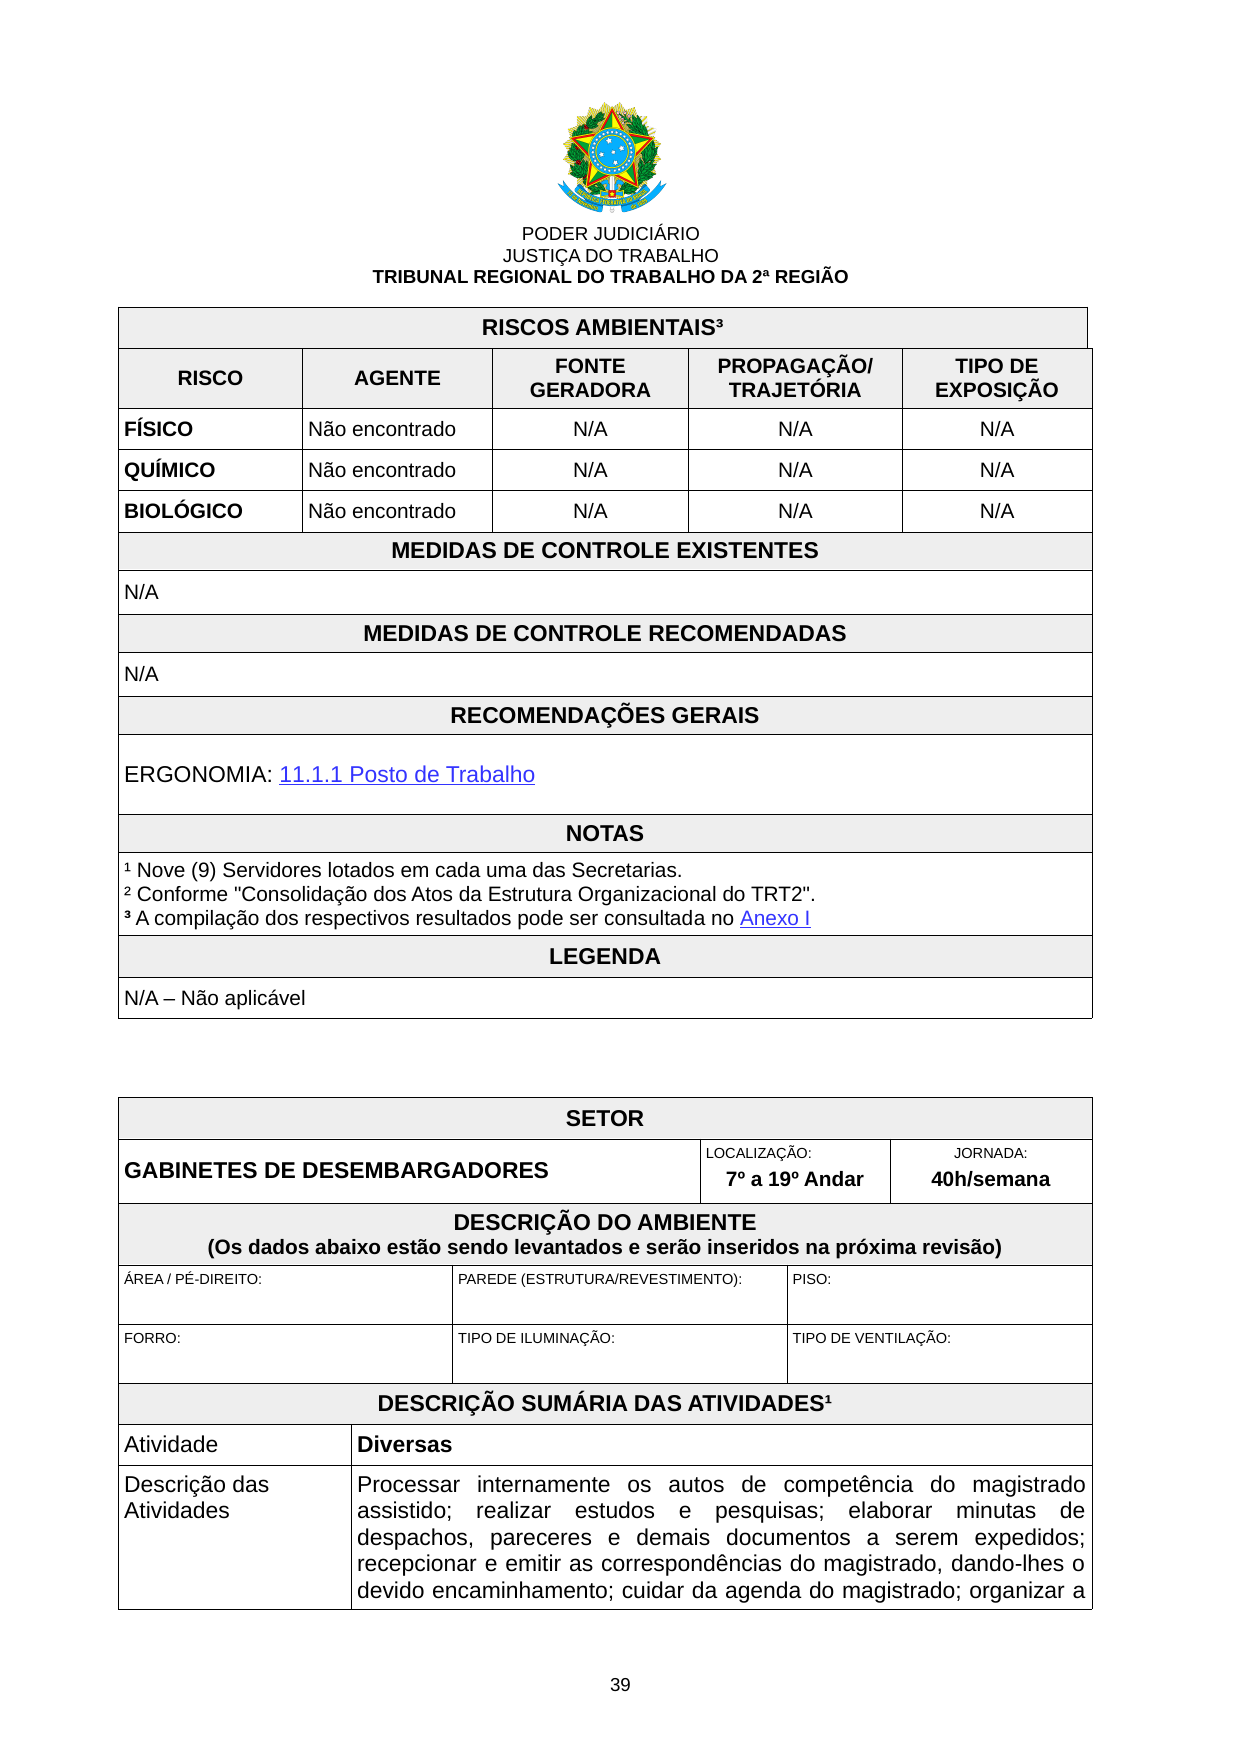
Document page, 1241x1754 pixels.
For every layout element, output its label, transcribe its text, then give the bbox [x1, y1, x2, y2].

table_cell LOCALIZAÇÃO: 7º a 19º Andar [701, 1140, 890, 1203]
table_cell BIOLÓGICO [119, 491, 302, 532]
table_header FONTE GERADORA [493, 349, 688, 408]
table_cell JORNADA: 40h/semana [891, 1140, 1092, 1203]
table_cell N/A – Não aplicável [119, 978, 1092, 1018]
table_cell QUÍMICO [119, 450, 302, 490]
table_cell Diversas [352, 1425, 1092, 1465]
table_cell RISCOS AMBIENTAIS³ [119, 308, 1087, 348]
table_header RISCO [119, 349, 302, 408]
table_cell N/A [493, 491, 688, 532]
table_cell N/A [119, 653, 1092, 696]
table_cell N/A [903, 491, 1092, 532]
table_header PROPAGAÇÃO/ TRAJETÓRIA [689, 349, 902, 408]
table_cell N/A [689, 409, 902, 449]
table_header SETOR [119, 1098, 1092, 1138]
table_cell N/A [119, 571, 1092, 614]
table_cell RECOMENDAÇÕES GERAIS [119, 697, 1092, 734]
table_cell N/A [903, 409, 1092, 449]
table_header AGENTE [303, 349, 492, 408]
table_cell ERGONOMIA: 11.1.1 Posto de Trabalho [119, 735, 1092, 814]
table_cell Processar internamente os autos de competência do magistrado assistido; realizar estudos e pesquisas; elaborar minutas de despachos, pareceres e demais documentos a serem expedidos; recepcionar e emitir as correspondências do magistrado, dando-lhes o devido encaminhamento; cuidar da agenda do magistrado; organizar a [352, 1466, 1092, 1609]
table_cell ÁREA / PÉ-DIREITO: [119, 1266, 452, 1323]
table_cell GABINETES DE DESEMBARGADORES [119, 1140, 700, 1203]
table_cell FORRO: [119, 1325, 452, 1383]
table_cell Não encontrado [303, 409, 492, 449]
table_cell N/A [493, 450, 688, 490]
table_cell N/A [689, 491, 902, 532]
table_cell DESCRIÇÃO SUMÁRIA DAS ATIVIDADES¹ [119, 1384, 1092, 1424]
table_cell NOTAS [119, 815, 1092, 852]
table_cell TIPO DE VENTILAÇÃO: [788, 1325, 1092, 1383]
table_cell FÍSICO [119, 409, 302, 449]
table_cell ¹ Nove (9) Servidores lotados em cada uma das Secretarias. ² Conforme "Consolidação dos Atos da Estrutura Organizacional do TRT2". ³ A compilação dos respectivos resultados pode ser consultada no Anexo I [119, 853, 1092, 935]
table_cell PAREDE (ESTRUTURA/REVESTIMENTO): [453, 1266, 787, 1323]
table_cell Descrição das Atividades [119, 1466, 351, 1609]
table_cell N/A [493, 409, 688, 449]
table_cell PISO: [788, 1266, 1092, 1323]
table_cell Atividade [119, 1425, 351, 1465]
table_cell Não encontrado [303, 491, 492, 532]
table_cell DESCRIÇÃO DO AMBIENTE (Os dados abaixo estão sendo levantados e serão inseridos na próxima revisão) [119, 1204, 1092, 1264]
table_cell Não encontrado [303, 450, 492, 490]
table_cell TIPO DE ILUMINAÇÃO: [453, 1325, 787, 1383]
table_header TIPO DE EXPOSIÇÃO [903, 349, 1092, 408]
table_cell N/A [689, 450, 902, 490]
table_cell MEDIDAS DE CONTROLE RECOMENDADAS [119, 615, 1092, 652]
table_cell LEGENDA [119, 936, 1092, 977]
table_cell N/A [903, 450, 1092, 490]
table_cell MEDIDAS DE CONTROLE EXISTENTES [119, 533, 1092, 569]
